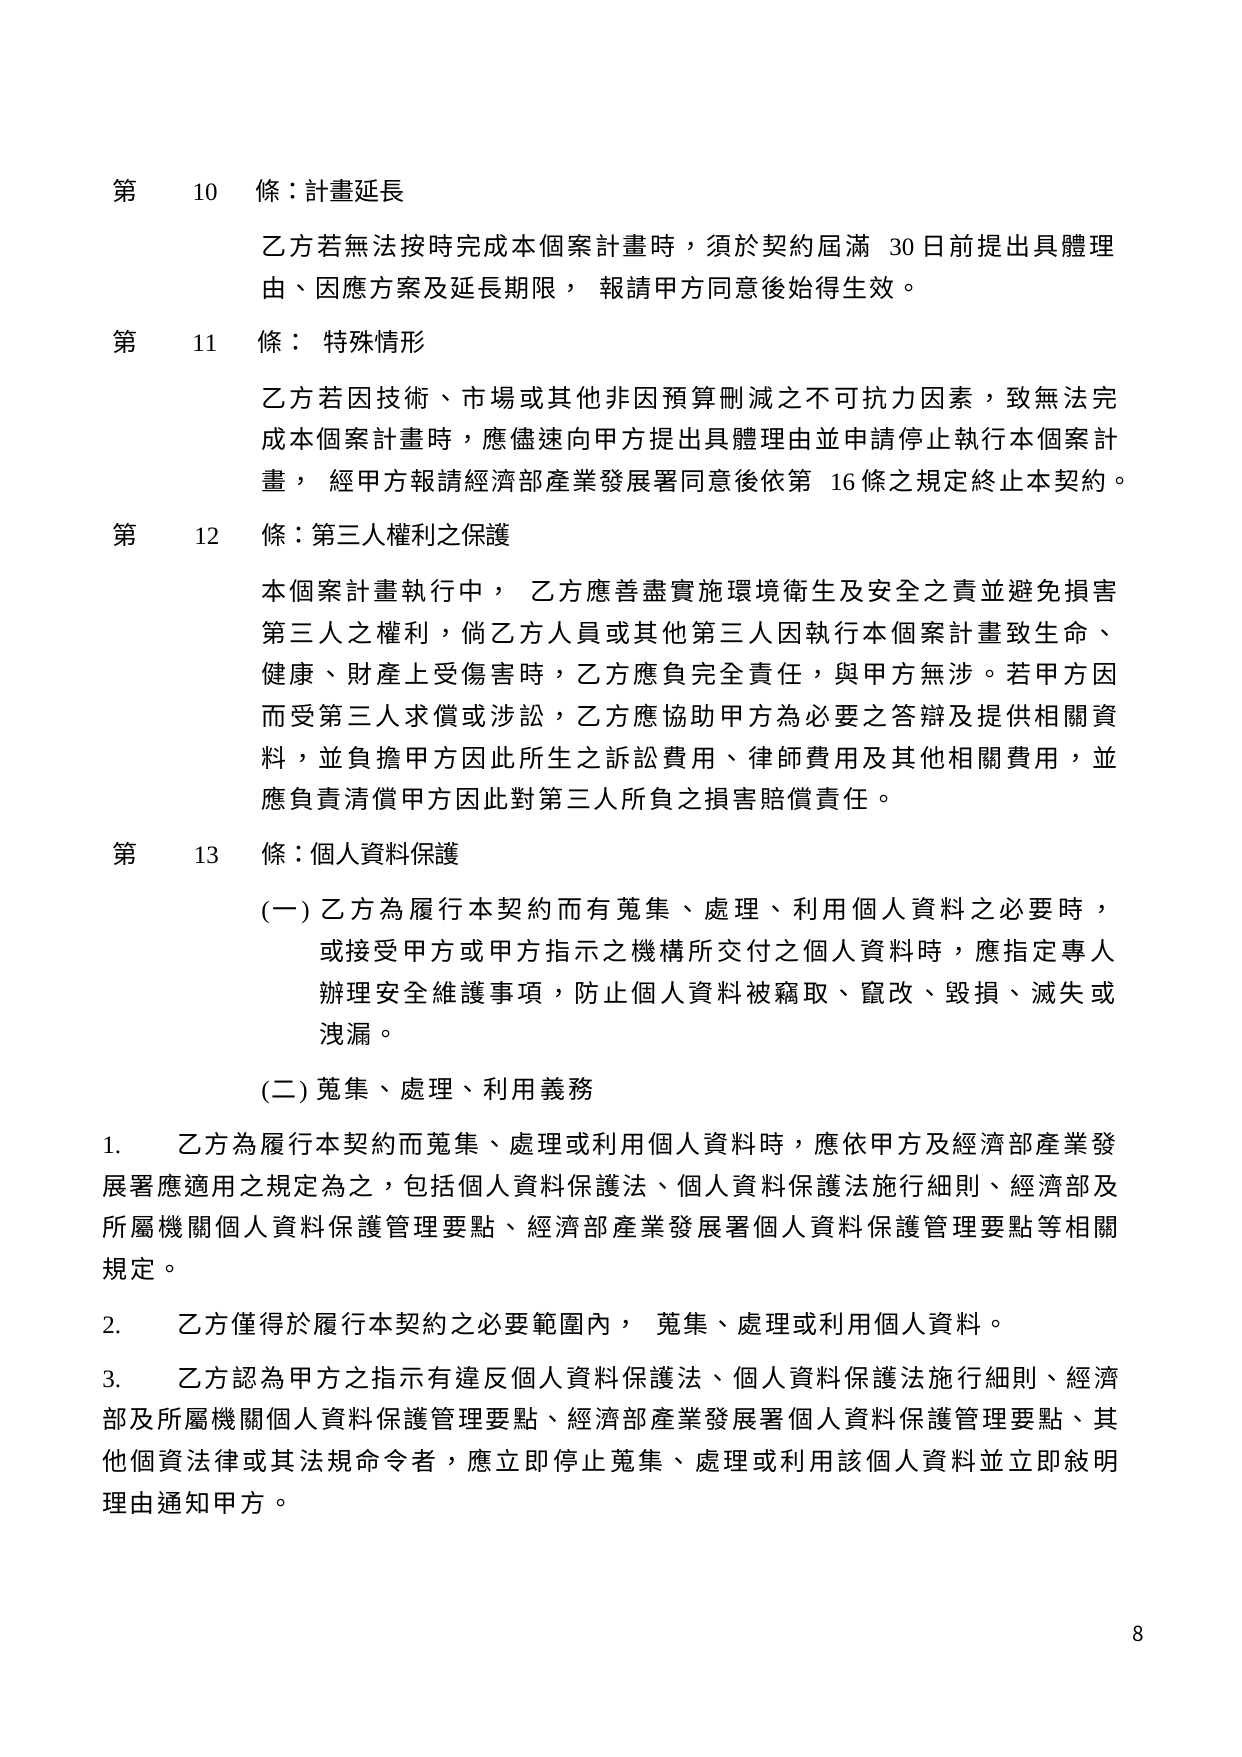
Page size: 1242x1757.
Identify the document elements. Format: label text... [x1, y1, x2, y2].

text 第 12 條：第三人權利之保護 [112, 516, 1144, 552]
text (二) 蒐集、處理、利用義務 [261, 1069, 1144, 1105]
text 本個案計畫執行中， 乙方應善盡實施環境衛生及安全之責並避免損害第三人之權利，倘乙方人員或其他第三人因執行本個案計畫致生命、健康、財產上受傷害時，乙方應負完全責任，與甲方無涉。若甲方因而受第三人求償或涉訟，乙方應協助甲方為必要之答辯及提供相關資料，並負擔甲方因此所生之訴訟費用、律師費用及其他相關費用，並應負責清償甲方因此對第三人所負之損害賠償責任。 [261, 571, 1118, 816]
list 乙方為履行本契約而蒐集、處理或利用個人資料時，應依甲方及經濟部產業發展署應適用之規定為之，包括個人資料保護法、個人資料保護法施行細則、經濟部及所屬機關個人資料保護管理要點、經濟部產業發展署個人資料保護管理要點等相關規定。 [102, 1124, 1119, 1286]
list 乙方僅得於履行本契約之必要範圍內， 蒐集、處理或利用個人資料。 [102, 1304, 1114, 1340]
list 乙方認為甲方之指示有違反個人資料保護法、個人資料保護法施行細則、經濟部及所屬機關個人資料保護管理要點、經濟部產業發展署個人資料保護管理要點、其他個資法律或其法規命令者，應立即停止蒐集、處理或利用該個人資料並立即敍明理由通知甲方。 [102, 1358, 1119, 1519]
text 第 11 條： 特殊情形 [112, 323, 1144, 359]
text 乙方若因技術、市場或其他非因預算刪減之不可抗力因素，致無法完成本個案計畫時，應儘速向甲方提出具體理由並申請停止執行本個案計畫， 經甲方報請經濟部產業發展署同意後依第 16 條之規定終止本契約。 [261, 378, 1118, 498]
text 乙方若無法按時完成本個案計畫時，須於契約屆滿 30 日前提出具體理由、因應方案及延長期限， 報請甲方同意後始得生效。 [261, 227, 1115, 304]
text (一) 乙方為履行本契約而有蒐集、處理、利用個人資料之必要時， 或接受甲方或甲方指示之機構所交付之個人資料時，應指定專人辦理安全維護事項，防止個人資料被竊取、竄改、毀損、滅失或洩漏。 [261, 890, 1115, 1051]
text 第 10 條：計畫延長 [112, 171, 1144, 208]
text 第 13 條：個人資料保護 [112, 834, 1144, 871]
